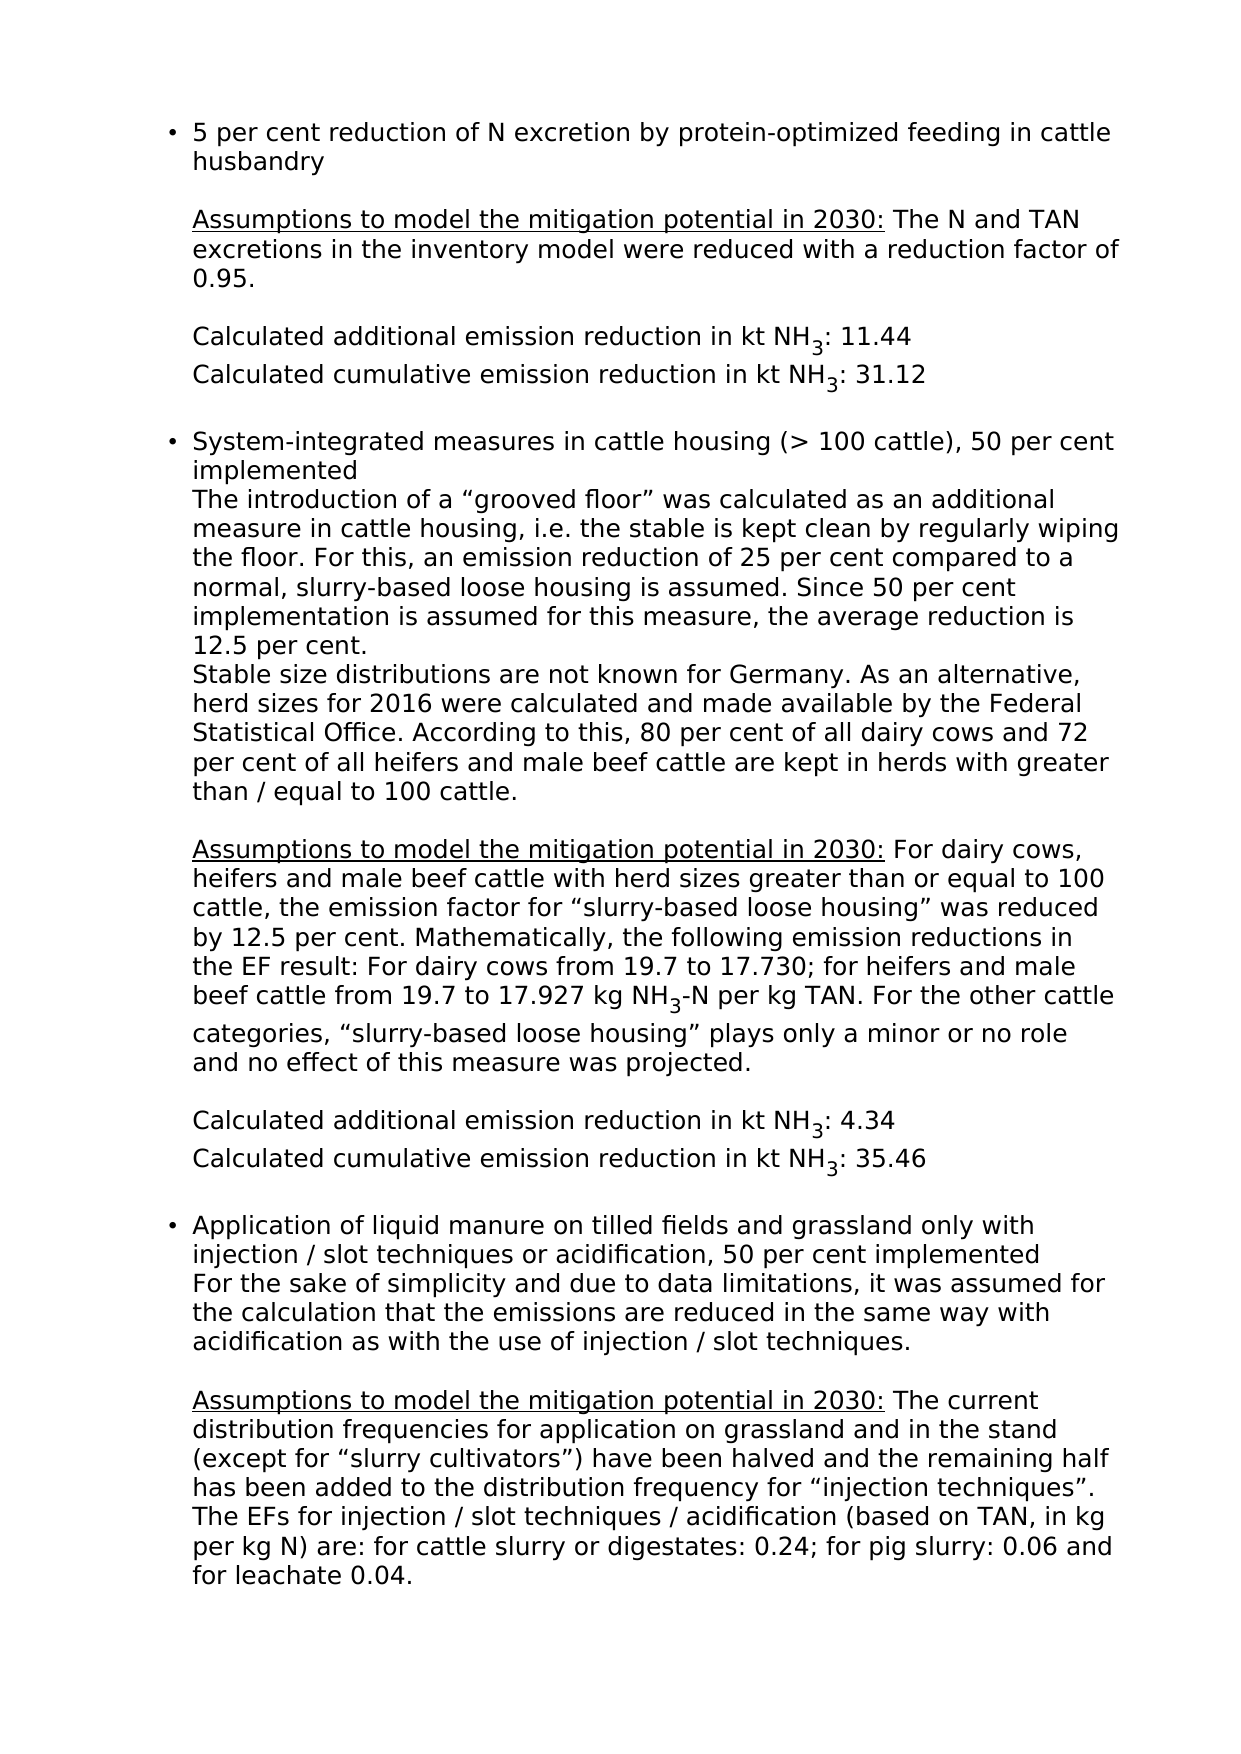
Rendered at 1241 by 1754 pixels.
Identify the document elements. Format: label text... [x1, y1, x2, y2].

list Application of liquid manure on tilled fields and grassland only with injection / slot techniques or acidification, 50 per cent implemented For the sake of simplicity and due to data limitations, it was assumed for the calculation that the emissions are reduced in the same way with acidification as with the use of injection / slot techniques. Assumptions to model the mitigation potential in 2030: The current distribution frequencies for application on grassland and in the stand (except for “slurry cultivators”) have been halved and the remaining half has been added to the distribution frequency for “injection techniques”. The EFs for injection / slot techniques / acidification (based on TAN, in kg per kg N) are: for cattle slurry or digestates: 0.24; for pig slurry: 0.06 and for leachate 0.04. [177, 1211, 1122, 1619]
list System-integrated measures in cattle housing (> 100 cattle), 50 per cent implemented The introduction of a “grooved floor” was calculated as an additional measure in cattle housing, i.e. the stable is kept clean by regularly wiping the floor. For this, an emission reduction of 25 per cent compared to a normal, slurry-based loose housing is assumed. Since 50 per cent implementation is assumed for this measure, the average reduction is 12.5 per cent. Stable size distributions are not known for Germany. As an alternative, herd sizes for 2016 were calculated and made available by the Federal Statistical Office. According to this, 80 per cent of all dairy cows and 72 per cent of all heifers and male beef cattle are kept in herds with greater than / equal to 100 cattle. Assumptions to model the mitigation potential in 2030: For dairy cows, heifers and male beef cattle with herd sizes greater than or equal to 100 cattle, the emission factor for “slurry-based loose housing” was reduced by 12.5 per cent. Mathematically, the following emission reductions in the EF result: For dairy cows from 19.7 to 17.730; for heifers and male beef cattle from 19.7 to 17.927 kg NH3-N per kg TAN. For the other cattle categories, “slurry-based loose housing” plays only a minor or no role and no effect of this measure was projected. Calculated additional emission reduction in kt NH3: 4.34 Calculated cumulative emission reduction in kt NH3: 35.46 [177, 427, 1122, 1181]
list 5 per cent reduction of N excretion by protein-optimized feeding in cattle husbandry Assumptions to model the mitigation potential in 2030: The N and TAN excretions in the inventory model were reduced with a reduction factor of 0.95. Calculated additional emission reduction in kt NH3: 11.44 Calculated cumulative emission reduction in kt NH3: 31.12 [177, 118, 1122, 397]
